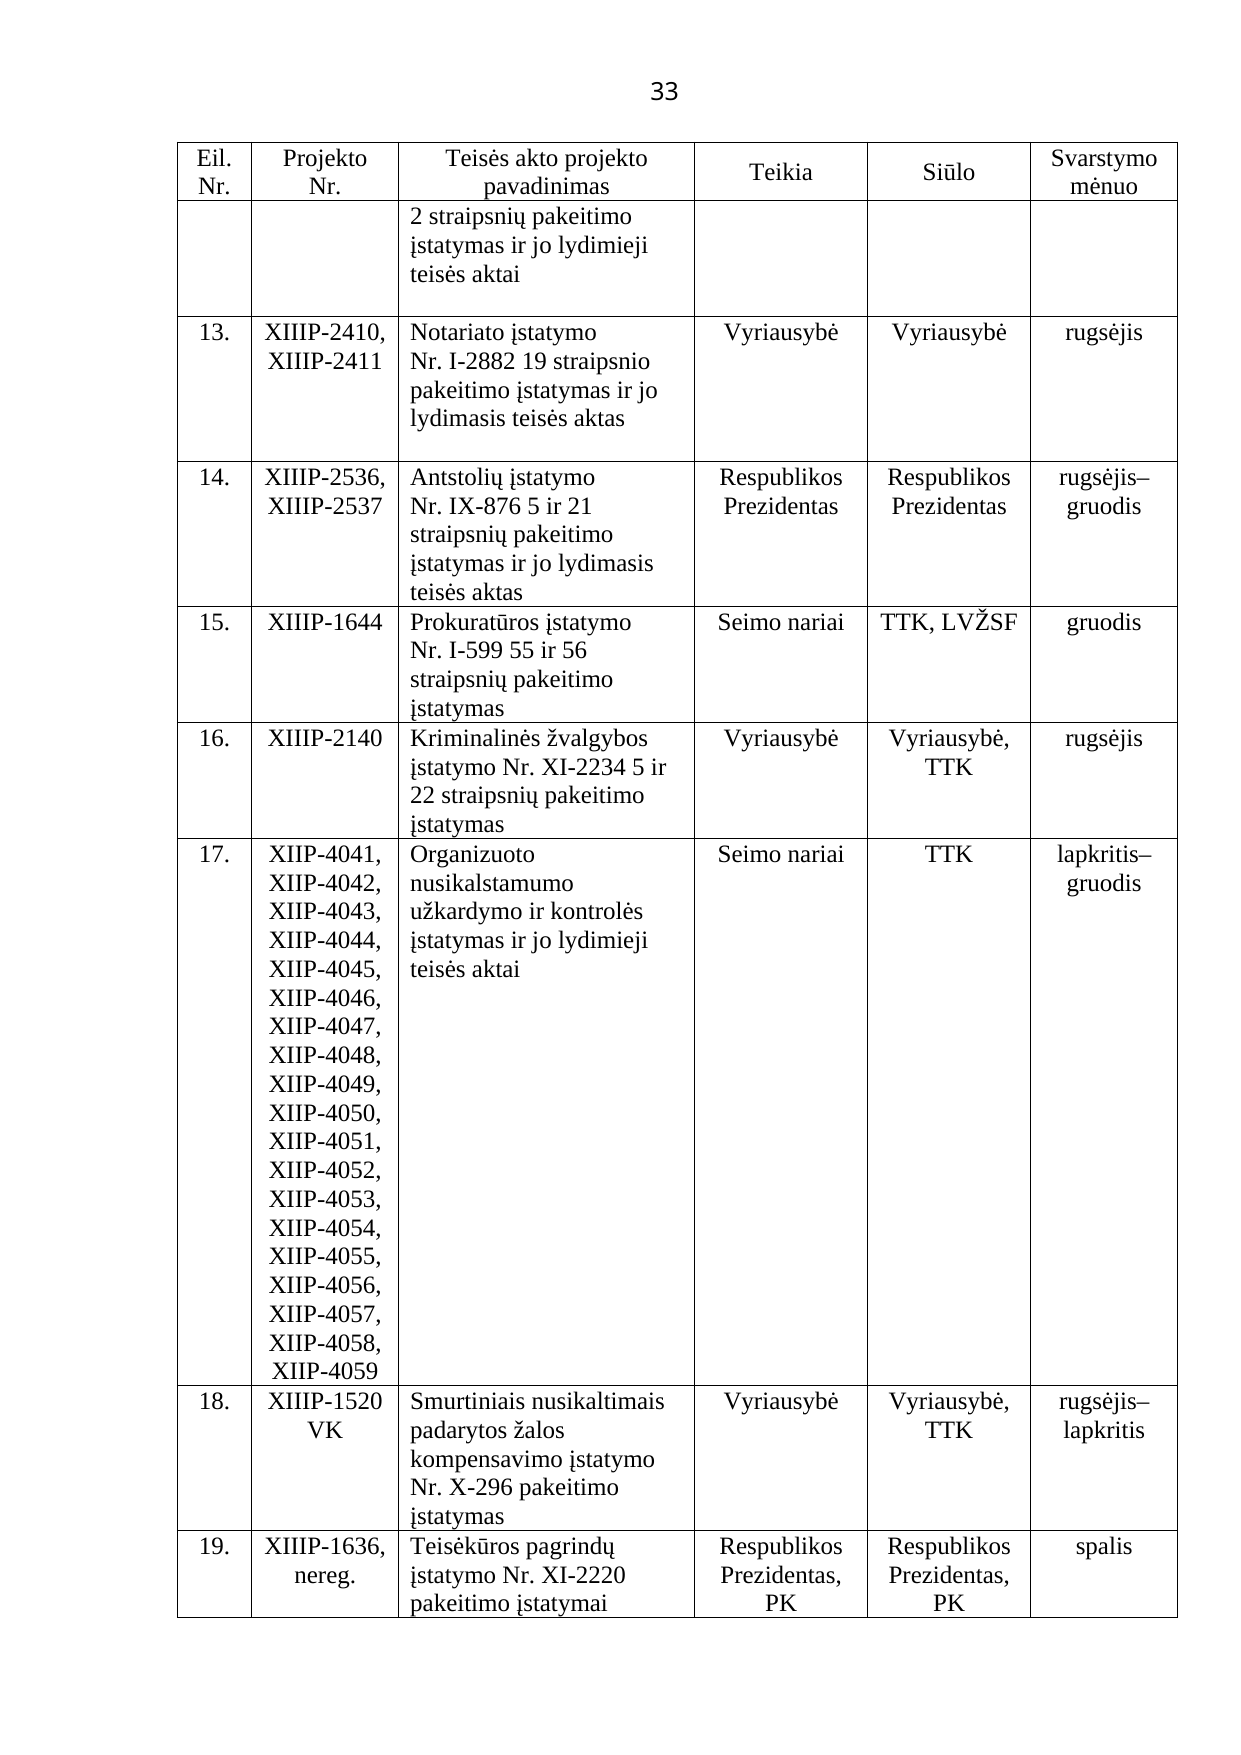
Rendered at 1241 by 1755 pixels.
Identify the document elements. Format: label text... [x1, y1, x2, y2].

table_cell 17. [178, 839, 251, 1385]
table_cell Teisėkūros pagrindų įstatymo Nr. XI-2220 pakeitimo įstatymai [399, 1531, 694, 1617]
table_cell Vyriausybė [695, 317, 867, 461]
table_cell Prokuratūros įstatymo Nr. I-599 55 ir 56 straipsnių pakeitimo įstatymas [399, 607, 694, 722]
table_cell Notariato įstatymo Nr. I-2882 19 straipsnio pakeitimo įstatymas ir jo lydimasis teisės aktas [399, 317, 694, 461]
table_cell 18. [178, 1386, 251, 1530]
table_cell XIIIP-2536, XIIIP-2537 [252, 462, 398, 606]
table_cell XIIP-4041, XIIP-4042, XIIP-4043, XIIP-4044, XIIP-4045, XIIP-4046, XIIP-4047, XIIP-4048, XIIP-4049, XIIP-4050, XIIP-4051, XIIP-4052, XIIP-4053, XIIP-4054, XIIP-4055, XIIP-4056, XIIP-4057, XIIP-4058, XIIP-4059 [252, 839, 398, 1385]
table_cell rugsėjis [1031, 723, 1177, 838]
table_cell Respublikos Prezidentas, PK [868, 1531, 1030, 1617]
table_cell Organizuoto nusikalstamumo užkardymo ir kontrolės įstatymas ir jo lydimieji teisės aktai [399, 839, 694, 1385]
table_cell lapkritis–gruodis [1031, 839, 1177, 1385]
table_cell Seimo nariai [695, 607, 867, 722]
table_cell gruodis [1031, 607, 1177, 722]
table_cell Kriminalinės žvalgybos įstatymo Nr. XI-2234 5 ir 22 straipsnių pakeitimo įstatymas [399, 723, 694, 838]
table_cell rugsėjis–gruodis [1031, 462, 1177, 606]
table_cell 14. [178, 462, 251, 606]
table_cell Vyriausybė, TTK [868, 723, 1030, 838]
table_cell [178, 201, 251, 316]
table_cell [252, 201, 398, 316]
table_cell Respublikos Prezidentas [868, 462, 1030, 606]
table_cell XIIIP-2140 [252, 723, 398, 838]
table_header Teisės akto projekto pavadinimas [399, 143, 694, 200]
table_cell TTK, LVŽSF [868, 607, 1030, 722]
table_cell Seimo nariai [695, 839, 867, 1385]
table_cell XIIIP-1520 VK [252, 1386, 398, 1530]
table_header Eil. Nr. [178, 143, 251, 200]
table_cell [868, 201, 1030, 316]
table_header Teikia [695, 143, 867, 200]
table_cell 16. [178, 723, 251, 838]
table_cell 19. [178, 1531, 251, 1617]
table_cell 13. [178, 317, 251, 461]
table_cell Antstolių įstatymo Nr. IX-876 5 ir 21 straipsnių pakeitimo įstatymas ir jo lydimasis teisės aktas [399, 462, 694, 606]
table_cell Vyriausybė [695, 1386, 867, 1530]
table_header Siūlo [868, 143, 1030, 200]
table_cell Vyriausybė [868, 317, 1030, 461]
table_cell Respublikos Prezidentas, PK [695, 1531, 867, 1617]
table_header Svarstymo mėnuo [1031, 143, 1177, 200]
table_cell XIIIP-1644 [252, 607, 398, 722]
table_header Projekto Nr. [252, 143, 398, 200]
table_cell Smurtiniais nusikaltimais padarytos žalos kompensavimo įstatymo Nr. X-296 pakeitimo įstatymas [399, 1386, 694, 1530]
table_cell rugsėjis [1031, 317, 1177, 461]
table_cell XIIIP-2410, XIIIP-2411 [252, 317, 398, 461]
table_cell TTK [868, 839, 1030, 1385]
table_cell [695, 201, 867, 316]
table_cell rugsėjis–lapkritis [1031, 1386, 1177, 1530]
table_cell Vyriausybė, TTK [868, 1386, 1030, 1530]
table_cell Vyriausybė [695, 723, 867, 838]
table_cell Respublikos Prezidentas [695, 462, 867, 606]
table_cell [1031, 201, 1177, 316]
table_cell 15. [178, 607, 251, 722]
table_cell spalis [1031, 1531, 1177, 1617]
table_cell 2 straipsnių pakeitimo įstatymas ir jo lydimieji teisės aktai [399, 201, 694, 316]
table_cell XIIIP-1636, nereg. [252, 1531, 398, 1617]
